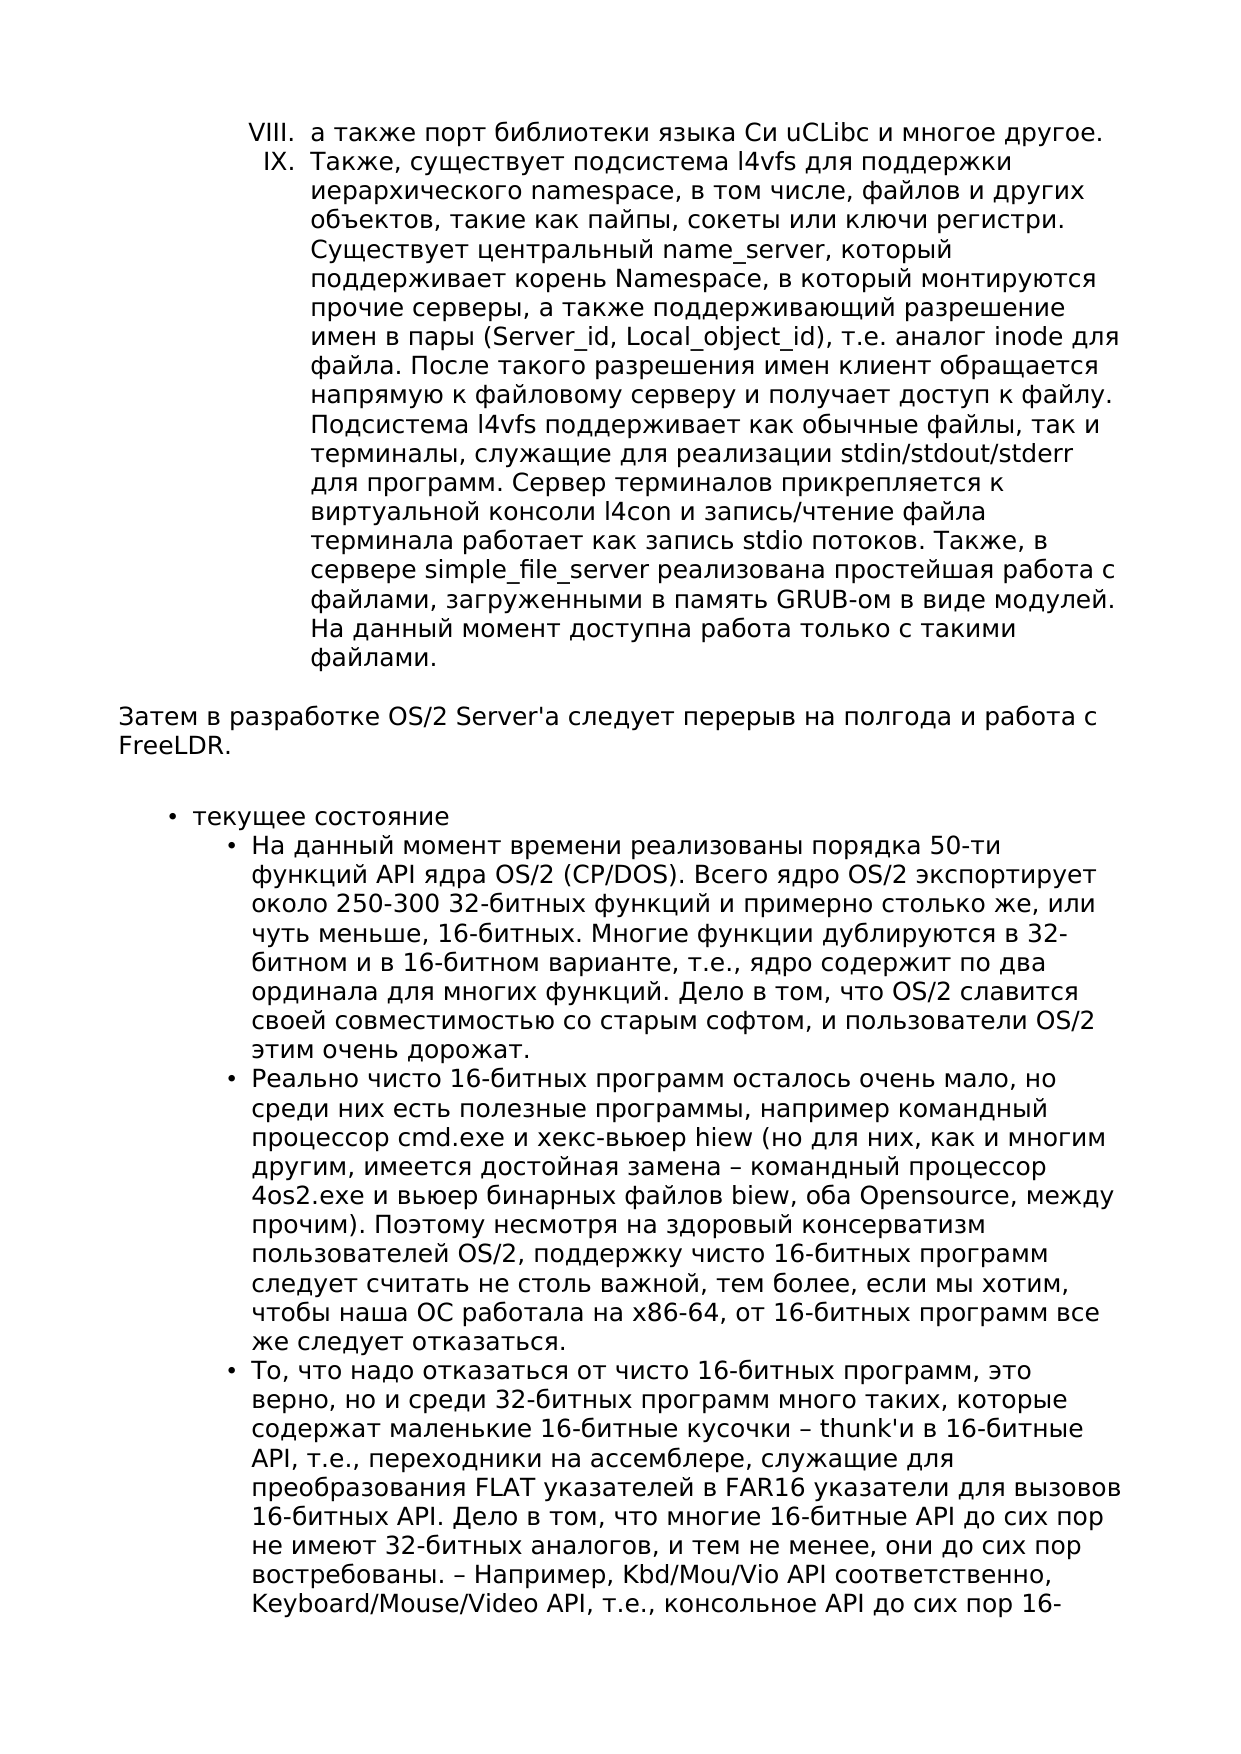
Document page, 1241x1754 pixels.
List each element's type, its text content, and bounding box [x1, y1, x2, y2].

list Также, существует подсистема l4vfs для поддержки иерархического namespace, в том числе, файлов и других объектов, такие как пайпы, сокеты или ключи регистри. Существует центральный name_server, который поддерживает корень Namespace, в который монтируются прочие серверы, а также поддерживающий разрешение имен в пары (Server_id, Local_object_id), т.е. аналог inode для файла. После такого разрешения имен клиент обращается напрямую к файловому серверу и получает доступ к файлу. Подсистема l4vfs поддерживает как обычные файлы, так и терминалы, служащие для реализации stdin/stdout/stderr для программ. Сервер терминалов прикрепляется к виртуальной консоли l4con и запись/чтение файла терминала работает как запись stdio потоков. Также, в сервере simple_file_server реализована простейшая работа с файлами, загруженными в память GRUB-ом в виде модулей. На данный момент доступна работа только с такими файлами. [295, 147, 1122, 672]
text Затем в разработке OS/2 Server'а следует перерыв на полгода и работа с FreeLDR. [118, 702, 1122, 760]
list текущее состояние [177, 802, 1122, 831]
list Реально чисто 16-битных программ осталось очень мало, но среди них есть полезные программы, например командный процессор cmd.exe и хекс-вьюер hiew (но для них, как и многим другим, имеется достойная замена – командный процессор 4os2.exe и вьюер бинарных файлов biew, оба Opensource, между прочим). Поэтому несмотря на здоровый консерватизм пользователей OS/2, поддержку чисто 16-битных программ следует считать не столь важной, тем более, если мы хотим, чтобы наша ОС работала на x86-64, от 16-битных программ все же следует отказаться. [236, 1064, 1122, 1356]
list То, что надо отказаться от чисто 16-битных программ, это верно, но и среди 32-битных программ много таких, которые содержат маленькие 16-битные кусочки – thunk'и в 16-битные API, т.е., переходники на ассемблере, служащие для преобразования FLAT указателей в FAR16 указатели для вызовов 16-битных API. Дело в том, что многие 16-битные API до сих пор не имеют 32-битных аналогов, и тем не менее, они до сих пор востребованы. – Например, Kbd/Mou/Vio API соответственно, Keyboard/Mouse/Video API, т.е., консольное API до сих пор 16- [236, 1356, 1122, 1619]
list На данный момент времени реализованы порядка 50-ти функций API ядра OS/2 (CP/DOS). Всего ядро OS/2 экспортирует около 250-300 32-битных функций и примерно столько же, или чуть меньше, 16-битных. Многие функции дублируются в 32-битном и в 16-битном варианте, т.е., ядро содержит по два ординала для многих функций. Дело в том, что OS/2 славится своей совместимостью со старым софтом, и пользователи OS/2 этим очень дорожат. [236, 831, 1122, 1064]
list а также порт библиотеки языка Си uCLibc и многое другое. [295, 118, 1122, 147]
